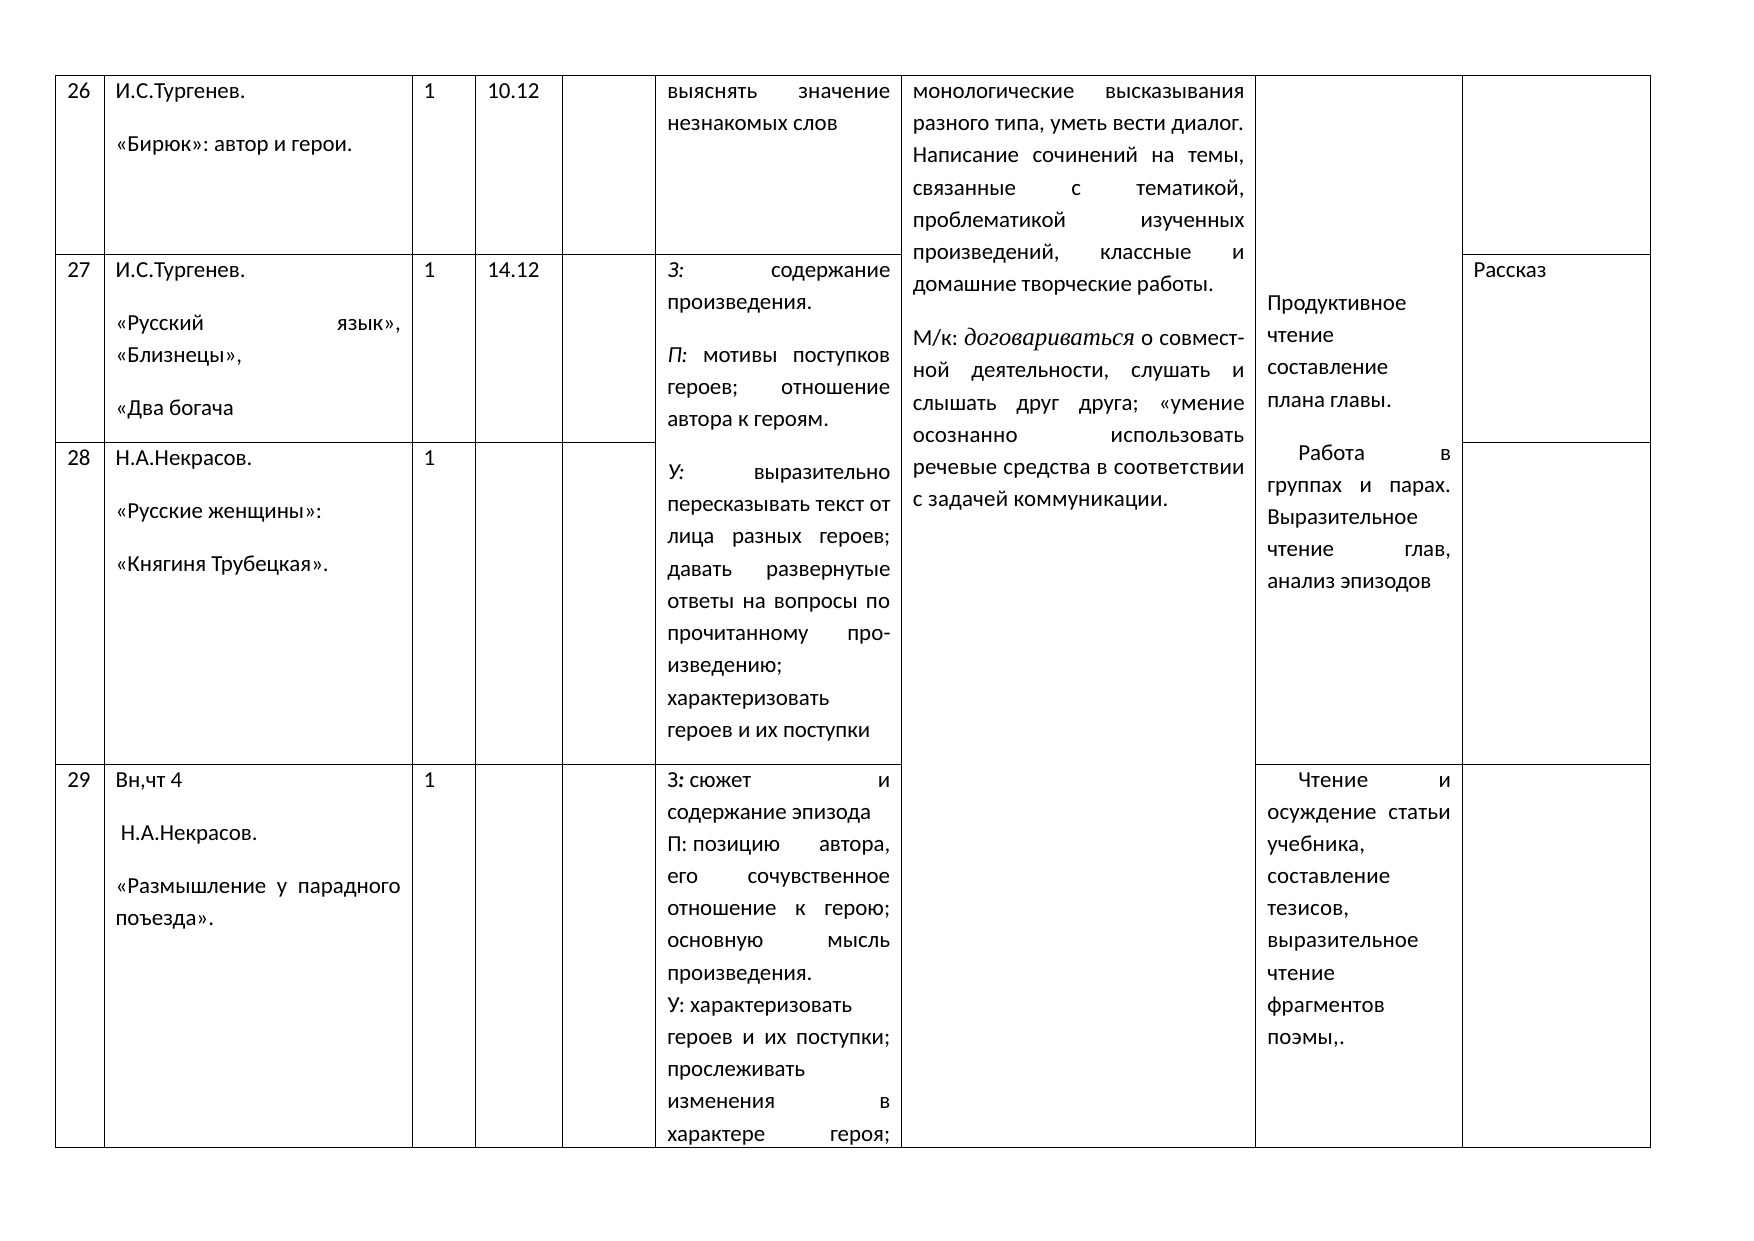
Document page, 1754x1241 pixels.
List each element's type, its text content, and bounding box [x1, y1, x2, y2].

table_cell Продуктивное чтение составление плана главы. Работа в группах и парах. Выразительное чтение глав, анализ эпизодов [1256, 76, 1462, 764]
table_cell Н.А.Некрасов. «Русские женщины»: «Княгиня Трубецкая». [105, 443, 412, 764]
table_cell [563, 765, 655, 1147]
table_cell [563, 76, 655, 254]
table_cell И.С.Тургенев. «Русский язык», «Близнецы», «Два богача [105, 255, 412, 442]
table_cell [476, 765, 562, 1147]
table_cell [1463, 76, 1650, 254]
table_cell 1 [413, 443, 475, 764]
table_cell [563, 443, 655, 764]
table_cell 27 [56, 255, 104, 442]
table_cell 1 [413, 765, 475, 1147]
table_cell [476, 443, 562, 764]
table_cell 10.12 [476, 76, 562, 254]
table_cell 1 [413, 76, 475, 254]
table_cell З: сюжет и содержание эпизода П: позицию автора, его сочувственное отношение к герою; основную мысль произведения. У: характеризовать героев и их поступки; прослеживать изменения в характере героя; [656, 765, 901, 1147]
table_cell монологические высказывания разного типа, уметь вести диалог. Написание сочинений на темы, связанные с тематикой, проблематикой изученных произведений, классные и домашние творческие работы. М/к: договариваться о совмест­ной деятельности, слушать и слышать друг друга; «умение осознанно использовать речевые средства в соответ­ствии с задачей коммуникации. [902, 76, 1255, 1147]
table_cell Чтение и осуждение статьи учебника, составление тезисов, выразительное чтение фрагментов поэмы,. [1256, 765, 1462, 1147]
table_cell 14.12 [476, 255, 562, 442]
table_cell 28 [56, 443, 104, 764]
table_cell 26 [56, 76, 104, 254]
table_cell [563, 255, 655, 442]
table_cell Рассказ [1463, 255, 1650, 442]
table_cell И.С.Тургенев. «Бирюк»: автор и герои. [105, 76, 412, 254]
table_cell [1463, 765, 1650, 1147]
table_cell выяснять значение незнакомых слов [656, 76, 901, 254]
table_cell 1 [413, 255, 475, 442]
table_cell Вн,чт 4 Н.А.Некрасов. «Размышление у парадного поъезда». [105, 765, 412, 1147]
table_cell 29 [56, 765, 104, 1147]
table_cell [1463, 443, 1650, 764]
table_cell З: содержание произведения. П: мотивы поступков героев; от­ношение автора к героям. У: выразительно пересказывать текст от лица разных героев; давать развернутые ответы на вопросы по прочитанному про­изведению; характеризовать героев и их поступки [656, 255, 901, 764]
